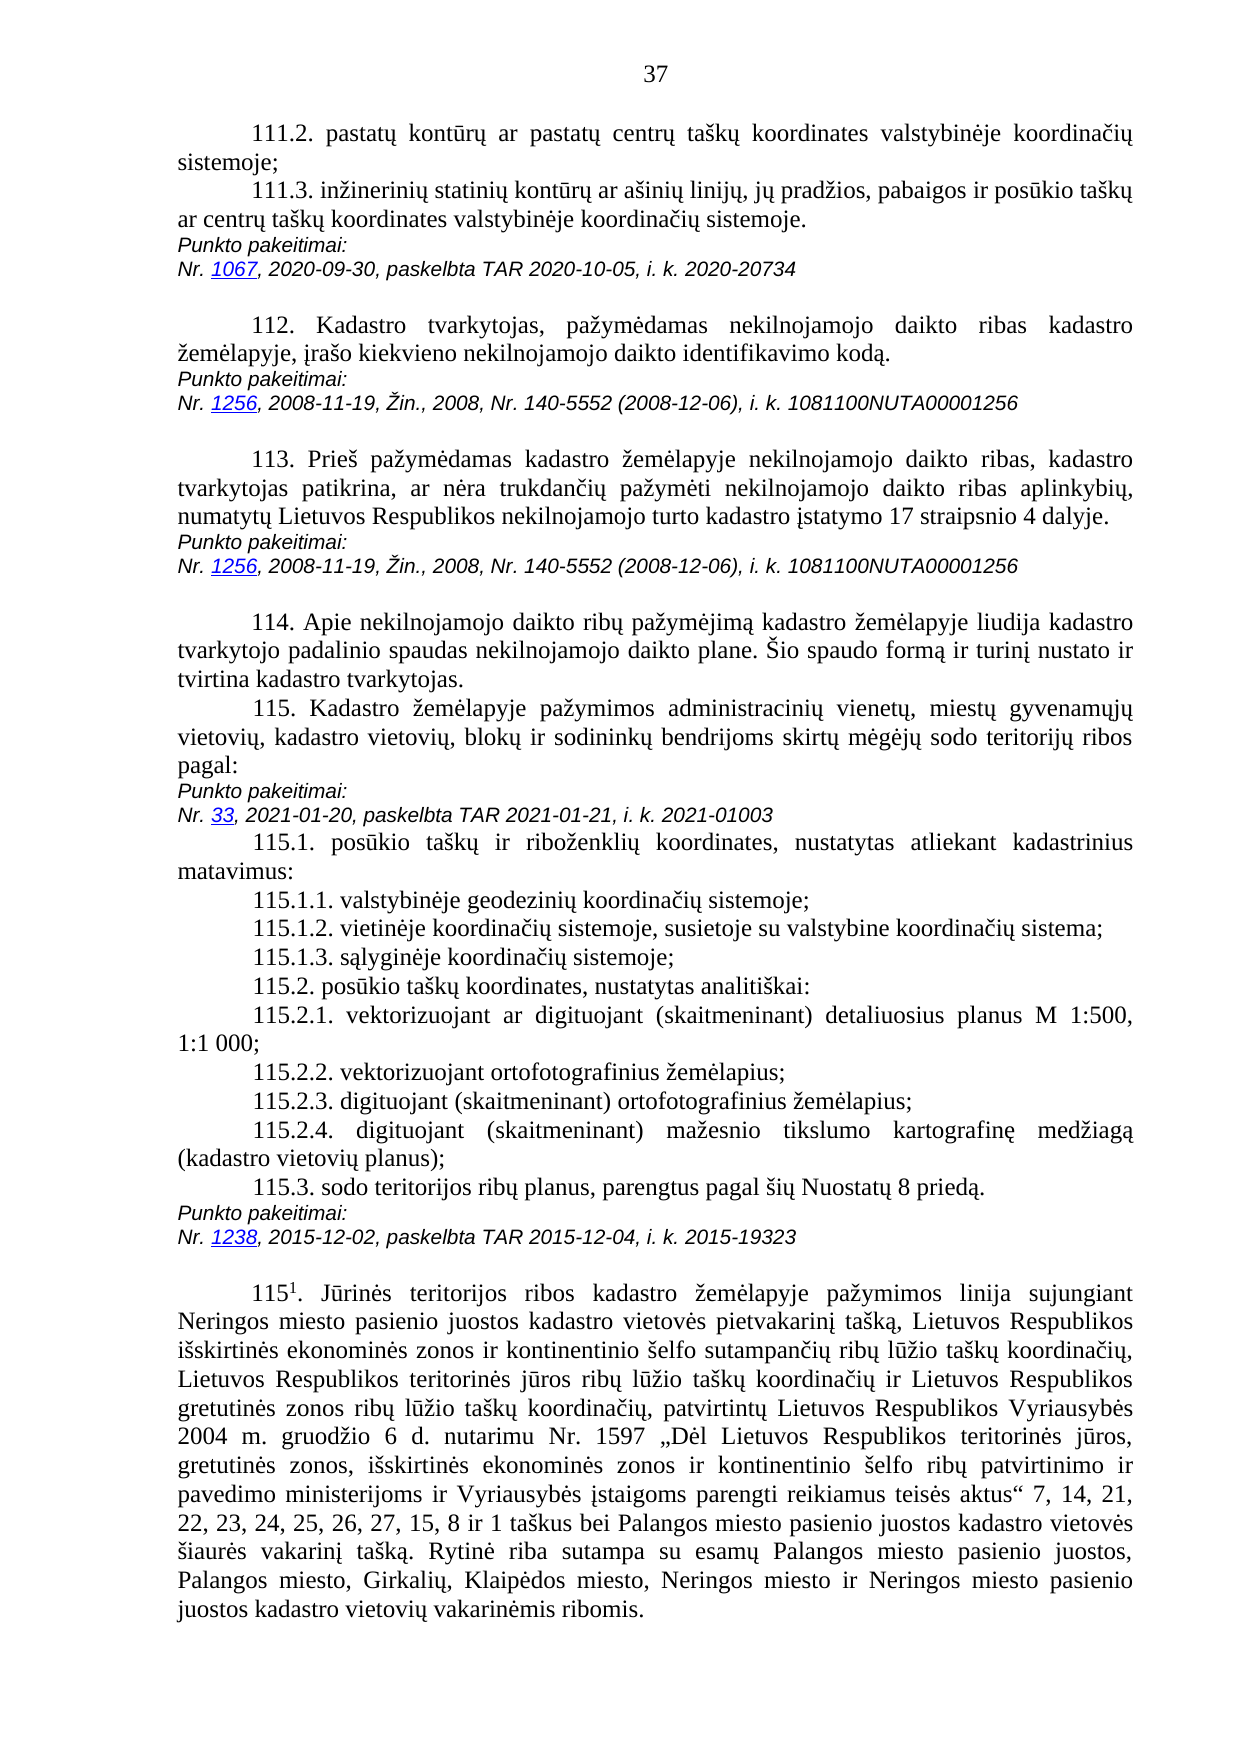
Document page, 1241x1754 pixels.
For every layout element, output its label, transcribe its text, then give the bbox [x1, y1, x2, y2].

text 115.2.3. digituojant (skaitmeninant) ortofotografinius žemėlapius; [177, 1086, 1134, 1115]
text 115.3. sodo teritorijos ribų planus, parengtus pagal šių Nuostatų 8 priedą. [177, 1172, 1134, 1201]
text Punkto pakeitimai: [177, 367, 1134, 391]
text 111.3. inžinerinių statinių kontūrų ar ašinių linijų, jų pradžios, pabaigos ir posūkio taškų ar centrų taškų koordinates valstybinėje koordinačių sistemoje. [177, 176, 1134, 233]
text Nr. 1238, 2015-12-02, paskelbta TAR 2015-12-04, i. k. 2015-19323 [177, 1225, 1134, 1249]
text Nr. 33, 2021-01-20, paskelbta TAR 2021-01-21, i. k. 2021-01003 [177, 803, 1134, 827]
text 112. Kadastro tvarkytojas, pažymėdamas nekilnojamojo daikto ribas kadastro žemėlapyje, įrašo kiekvieno nekilnojamojo daikto identifikavimo kodą. [177, 310, 1134, 367]
text 115. Kadastro žemėlapyje pažymimos administracinių vienetų, miestų gyvenamųjų vietovių, kadastro vietovių, blokų ir sodininkų bendrijoms skirtų mėgėjų sodo teritorijų ribos pagal: [177, 693, 1134, 779]
text Punkto pakeitimai: [177, 233, 1134, 257]
text 114. Apie nekilnojamojo daikto ribų pažymėjimą kadastro žemėlapyje liudija kadastro tvarkytojo padalinio spaudas nekilnojamojo daikto plane. Šio spaudo formą ir turinį nustato ir tvirtina kadastro tvarkytojas. [177, 607, 1134, 693]
text Punkto pakeitimai: [177, 530, 1134, 554]
text 113. Prieš pažymėdamas kadastro žemėlapyje nekilnojamojo daikto ribas, kadastro tvarkytojas patikrina, ar nėra trukdančių pažymėti nekilnojamojo daikto ribas aplinkybių, numatytų Lietuvos Respublikos nekilnojamojo turto kadastro įstatymo 17 straipsnio 4 dalyje. [177, 444, 1134, 530]
text 115.2.4. digituojant (skaitmeninant) mažesnio tikslumo kartografinę medžiagą (kadastro vietovių planus); [177, 1115, 1134, 1172]
text 115.2.2. vektorizuojant ortofotografinius žemėlapius; [177, 1057, 1134, 1086]
text 111.2. pastatų kontūrų ar pastatų centrų taškų koordinates valstybinėje koordinačių sistemoje; [177, 118, 1134, 176]
text 115.1.3. sąlyginėje koordinačių sistemoje; [177, 942, 1134, 971]
text 115.1.2. vietinėje koordinačių sistemoje, susietoje su valstybine koordinačių sistema; [177, 913, 1134, 942]
text Nr. 1256, 2008-11-19, Žin., 2008, Nr. 140-5552 (2008-12-06), i. k. 1081100NUTA00001256 [177, 554, 1134, 578]
text 115.2.1. vektorizuojant ar digituojant (skaitmeninant) detaliuosius planus M 1:500, 1:1 000; [177, 1000, 1134, 1057]
text Nr. 1067, 2020-09-30, paskelbta TAR 2020-10-05, i. k. 2020-20734 [177, 257, 1134, 281]
text Nr. 1256, 2008-11-19, Žin., 2008, Nr. 140-5552 (2008-12-06), i. k. 1081100NUTA00001256 [177, 391, 1134, 415]
text Punkto pakeitimai: [177, 1201, 1134, 1225]
text 115.1. posūkio taškų ir riboženklių koordinates, nustatytas atliekant kadastrinius matavimus: [177, 827, 1134, 885]
text 115.1.1. valstybinėje geodezinių koordinačių sistemoje; [177, 885, 1134, 913]
text Punkto pakeitimai: [177, 779, 1134, 803]
text 115.2. posūkio taškų koordinates, nustatytas analitiškai: [177, 971, 1134, 1000]
text 1151. Jūrinės teritorijos ribos kadastro žemėlapyje pažymimos linija sujungiant Neringos miesto pasienio juostos kadastro vietovės pietvakarinį tašką, Lietuvos Respublikos išskirtinės ekonominės zonos ir kontinentinio šelfo sutampančių ribų lūžio taškų koordinačių, Lietuvos Respublikos teritorinės jūros ribų lūžio taškų koordinačių ir Lietuvos Respublikos gretutinės zonos ribų lūžio taškų koordinačių, patvirtintų Lietuvos Respublikos Vyriausybės 2004 m. gruodžio 6 d. nutarimu Nr. 1597 „Dėl Lietuvos Respublikos teritorinės jūros, gretutinės zonos, išskirtinės ekonominės zonos ir kontinentinio šelfo ribų patvirtinimo ir pavedimo ministerijoms ir Vyriausybės įstaigoms parengti reikiamus teisės aktus“ 7, 14, 21, 22, 23, 24, 25, 26, 27, 15, 8 ir 1 taškus bei Palangos miesto pasienio juostos kadastro vietovės šiaurės vakarinį tašką. Rytinė riba sutampa su esamų Palangos miesto pasienio juostos, Palangos miesto, Girkalių, Klaipėdos miesto, Neringos miesto ir Neringos miesto pasienio juostos kadastro vietovių vakarinėmis ribomis. [177, 1278, 1134, 1623]
